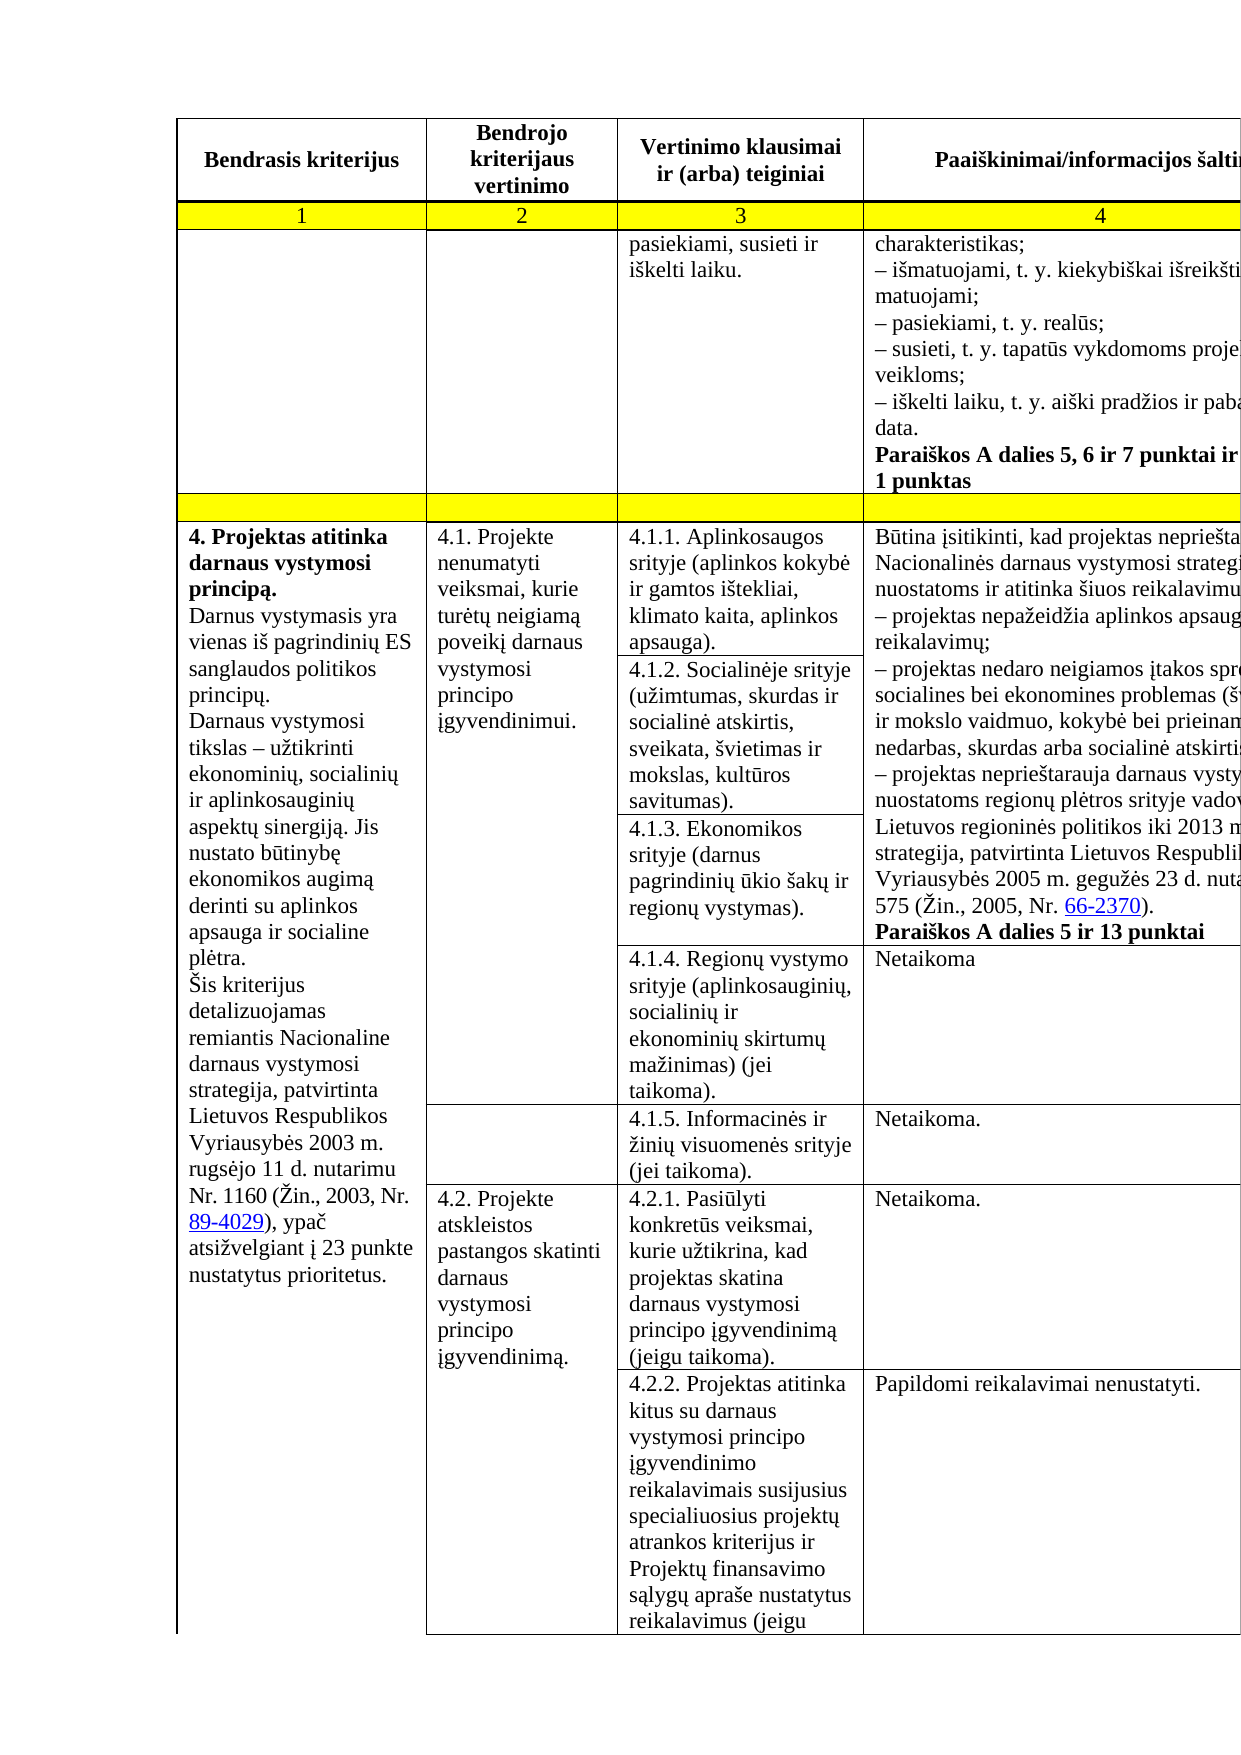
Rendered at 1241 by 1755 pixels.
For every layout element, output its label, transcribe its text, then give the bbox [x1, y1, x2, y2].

table_cell [178, 494, 426, 521]
table_cell Netaikoma. [864, 1185, 1240, 1369]
table_cell 4. Projektas atitinka darnaus vystymosi principą. Darnus vystymasis yra vienas iš pagrindinių ES sanglaudos politikos principų. Darnaus vystymosi tikslas – užtikrinti ekonominių, socialinių ir aplinkosauginių aspektų sinergiją. Jis nustato būtinybę ekonomikos augimą derinti su aplinkos apsauga ir socialine plėtra. Šis kriterijus detalizuojamas remiantis Nacionaline darnaus vystymosi strategija, patvirtinta Lietuvos Respublikos Vyriausybės 2003 m. rugsėjo 11 d. nutarimu Nr. 1160 (Žin., 2003, Nr. 89-4029), ypač atsižvelgiant į 23 punkte nustatytus prioritetus. [178, 522, 426, 1634]
table_header Bendrasis kriterijus [178, 119, 426, 200]
table_cell Netaikoma [864, 946, 1240, 1104]
table_cell [427, 494, 617, 521]
table_cell [178, 230, 426, 493]
table_cell 4.1.2. Socialinėje srityje (užimtumas, skurdas ir socialinė atskirtis, sveikata, švietimas ir mokslas, kultūros savitumas). [618, 656, 863, 814]
table_cell [618, 494, 863, 521]
table_cell 1 [178, 203, 426, 229]
table_cell 4.1.4. Regionų vystymo srityje (aplinkosauginių, socialinių ir ekonominių skirtumų mažinimas) (jei taikoma). [618, 946, 863, 1104]
table_cell pasiekiami, susieti ir iškelti laiku. [618, 231, 863, 493]
table_cell 4.2.1. Pasiūlyti konkretūs veiksmai, kurie užtikrina, kad projektas skatina darnaus vystymosi principo įgyvendinimą (jeigu taikoma). [618, 1185, 863, 1369]
table_header Bendrojo kriterijaus vertinimo aspektai [427, 119, 617, 200]
table_cell Būtina įsitikinti, kad projekto uždaviniai atitinka šiuos kokybinius reikalavimus: – yra specifiniai, t. y. parodo projekto esmę ir charakteristikas; – išmatuojami, t. y. kiekybiškai išreikšti ir matuojami; – pasiekiami, t. y. realūs; – susieti, t. y. tapatūs vykdomoms projekto veikloms; – iškelti laiku, t. y. aiški pradžios ir pabaigos data. Paraiškos A dalies 5, 6 ir 7 punktai ir B dalies 1 punktas [864, 231, 1240, 493]
table_cell Būtina įsitikinti, kad projektas neprieštarauja Nacionalinės darnaus vystymosi strategijos nuostatoms ir atitinka šiuos reikalavimus: – projektas nepažeidžia aplinkos apsaugos reikalavimų; – projektas nedaro neigiamos įtakos sprendžiant socialines bei ekonomines problemas (švietimo ir mokslo vaidmuo, kokybė bei prieinamumas; nedarbas, skurdas arba socialinė atskirtis); – projektas neprieštarauja darnaus vystymosi nuostatoms regionų plėtros srityje vadovaujantis Lietuvos regioninės politikos iki 2013 metų strategija, patvirtinta Lietuvos Respublikos Vyriausybės 2005 m. gegužės 23 d. nutarimu Nr. 575 (Žin., 2005, Nr. 66-2370). Paraiškos A dalies 5 ir 13 punktai [864, 523, 1240, 944]
table_cell [864, 494, 1240, 521]
table_cell 3 [618, 203, 863, 229]
table_cell 4.1.3. Ekonomikos srityje (darnus pagrindinių ūkio šakų ir regionų vystymas). [618, 815, 863, 944]
table_cell 4.1.1. Aplinkosaugos srityje (aplinkos kokybė ir gamtos ištekliai, klimato kaita, aplinkos apsauga). [618, 523, 863, 654]
table_cell Netaikoma. [864, 1105, 1240, 1184]
table_cell 2 [427, 203, 617, 229]
table_cell [427, 231, 617, 493]
table_cell 4.2.2. Projektas atitinka kitus su darnaus vystymosi principo įgyvendinimo reikalavimais susijusius specialiuosius projektų atrankos kriterijus ir Projektų finansavimo sąlygų apraše nustatytus reikalavimus (jeigu [618, 1370, 863, 1634]
table_cell 4.1. Projekte nenumatyti veiksmai, kurie turėtų neigiamą poveikį darnaus vystymosi principo įgyvendinimui. [427, 523, 617, 1104]
table_cell [427, 1105, 617, 1184]
table_header Vertinimo klausimai ir (arba) teiginiai [618, 119, 863, 200]
table_cell 4.1.5. Informacinės ir žinių visuomenės srityje (jei taikoma). [618, 1105, 863, 1184]
table_header Paaiškinimai/informacijos šaltinis [864, 119, 1240, 200]
table_cell 4 [864, 203, 1240, 229]
table_cell Papildomi reikalavimai nenustatyti. [864, 1370, 1240, 1634]
table_cell 4.2. Projekte atskleistos pastangos skatinti darnaus vystymosi principo įgyvendinimą. [427, 1185, 617, 1634]
